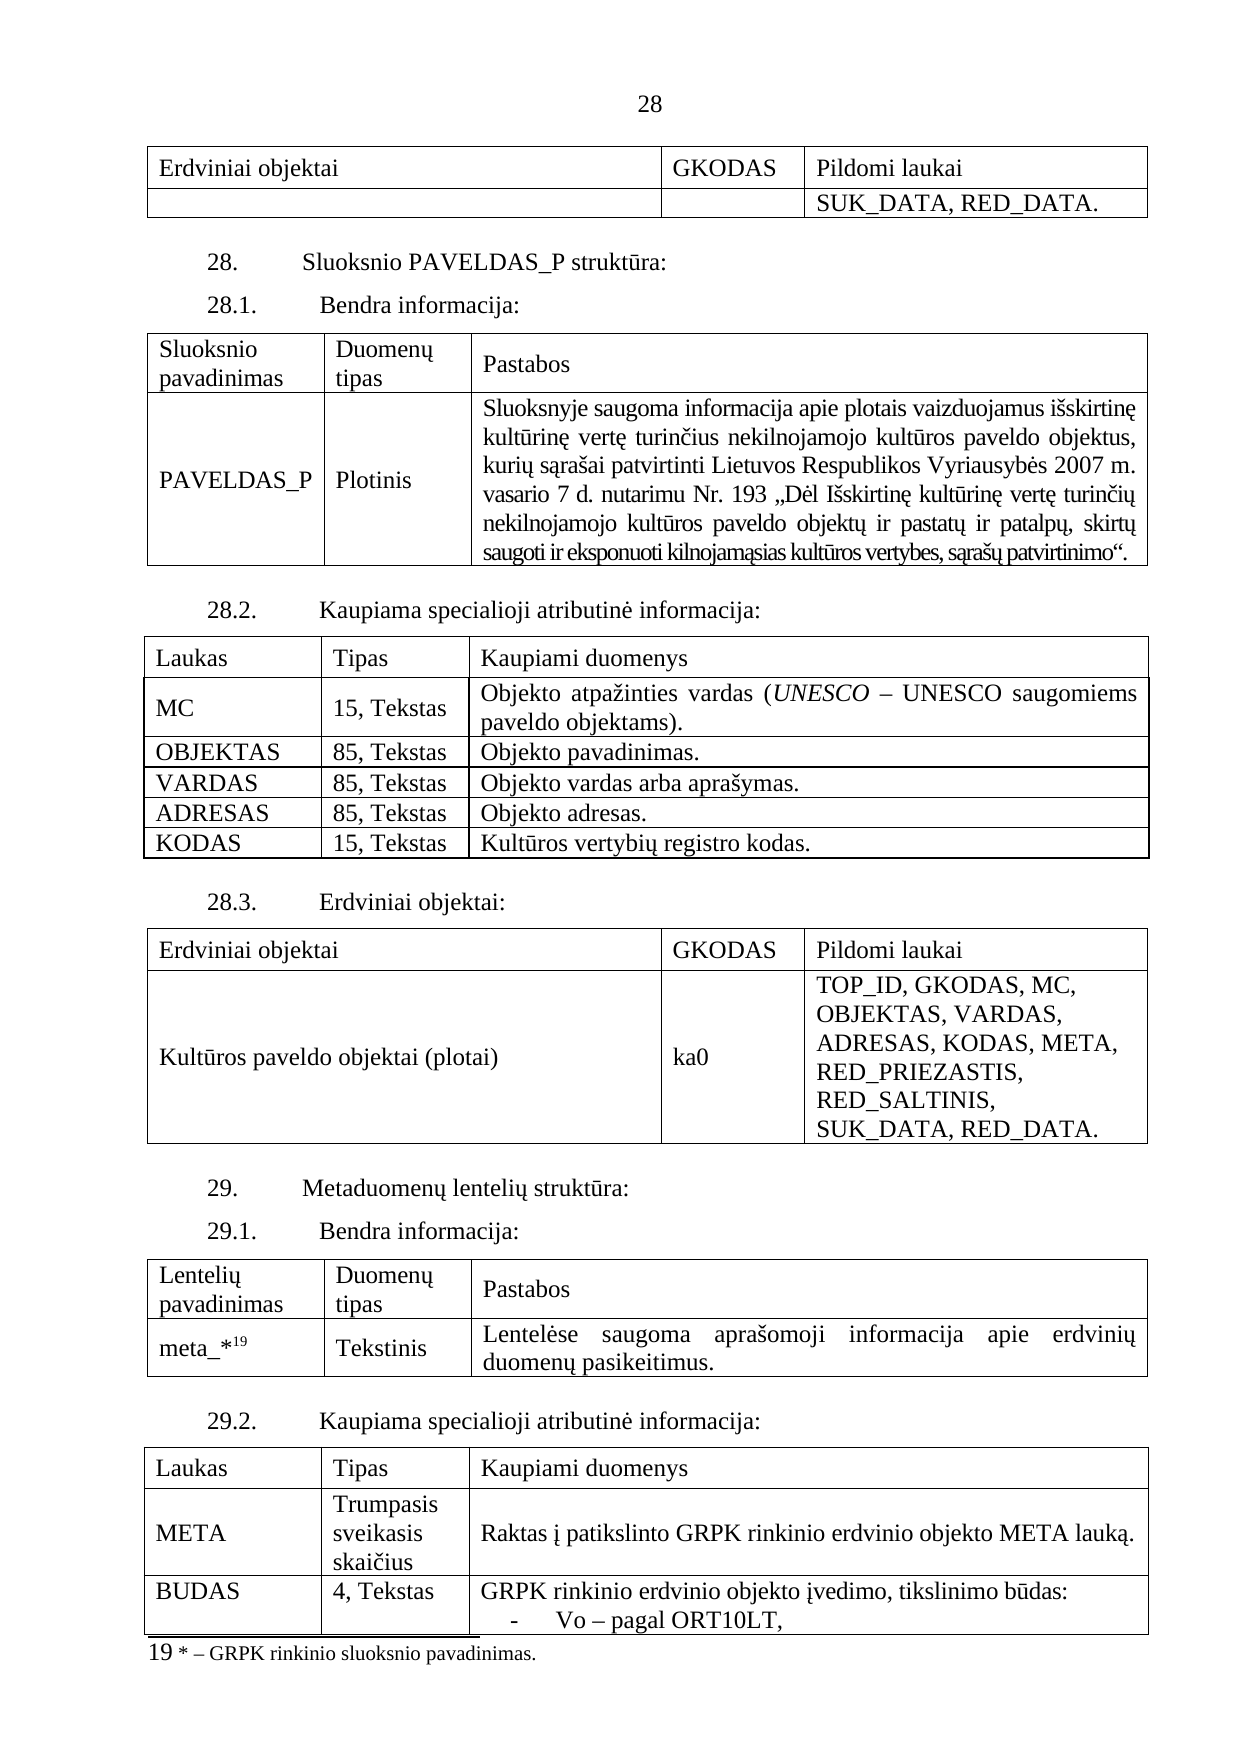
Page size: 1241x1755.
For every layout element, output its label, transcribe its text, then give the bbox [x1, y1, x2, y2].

table_cell Objekto vardas arba aprašymas. [470, 768, 1148, 796]
table_header Tipas [322, 637, 469, 677]
table_cell ka0 [662, 971, 804, 1143]
table_header Laukas [145, 1448, 321, 1488]
table_header Kaupiami duomenys [470, 637, 1148, 677]
table_cell Objekto pavadinimas. [470, 737, 1148, 766]
table_cell GRPK rinkinio erdvinio objekto įvedimo, tikslinimo būdas: - Vo – pagal ORT10LT, [470, 1576, 1148, 1634]
text 28.2. Kaupiama specialioji atributinė informacija: [207, 595, 1152, 624]
table_cell [148, 189, 661, 217]
text 28.3. Erdviniai objektai: [207, 887, 1152, 916]
table_header Duomenų tipas [325, 334, 471, 392]
table_cell TOP_ID, GKODAS, MC, OBJEKTAS, VARDAS, ADRESAS, KODAS, META, RED_PRIEZASTIS, RED_SALTINIS, SUK_DATA, RED_DATA. [805, 971, 1147, 1143]
table_cell Sluoksnyje saugoma informacija apie plotais vaizduojamus išskirtinę kultūrinę vertę turinčius nekilnojamojo kultūros paveldo objektus, kurių sąrašai patvirtinti Lietuvos Respublikos Vyriausybės 2007 m. vasario 7 d. nutarimu Nr. 193 „Dėl Išskirtinę kultūrinę vertę turinčių nekilnojamojo kultūros paveldo objektų ir pastatų ir patalpų, skirtų saugoti ir eksponuoti kilnojamąsias kultūros vertybes, sąrašų patvirtinimo“. [472, 393, 1147, 565]
table_header Tipas [322, 1448, 469, 1488]
table_header GKODAS [662, 929, 804, 969]
table_cell KODAS [145, 828, 321, 857]
table_header GKODAS [662, 147, 804, 187]
table_header Sluoksnio pavadinimas [148, 334, 324, 392]
table_cell Objekto atpažinties vardas (UNESCO – UNESCO saugomiems paveldo objektams). [470, 678, 1148, 736]
table_cell SUK_DATA, RED_DATA. [805, 189, 1147, 217]
text 29.1. Bendra informacija: [207, 1216, 1152, 1245]
table_header Lentelių pavadinimas [148, 1260, 324, 1318]
table_header Erdviniai objektai [148, 147, 661, 187]
table_cell Raktas į patikslinto GRPK rinkinio erdvinio objekto META lauką. [470, 1489, 1148, 1575]
table_cell Kultūros paveldo objektai (plotai) [148, 971, 661, 1143]
table_cell [662, 189, 804, 217]
table_cell PAVELDAS_P [148, 393, 324, 565]
table_cell 4, Tekstas [322, 1576, 469, 1634]
table_cell ADRESAS [145, 798, 321, 827]
table_header Pastabos [472, 1260, 1147, 1318]
table_cell 85, Tekstas [322, 768, 468, 796]
table_header Laukas [145, 637, 321, 677]
table_header Erdviniai objektai [148, 929, 661, 969]
table_header Kaupiami duomenys [470, 1448, 1148, 1488]
table_cell meta_* [148, 1319, 324, 1376]
table_cell OBJEKTAS [145, 737, 321, 766]
table_cell Kultūros vertybių registro kodas. [470, 828, 1148, 857]
table_header Pildomi laukai [805, 147, 1147, 187]
table_cell MC [145, 678, 321, 736]
table_cell Plotinis [325, 393, 471, 565]
table_header Pildomi laukai [805, 929, 1147, 969]
subtitle 28. Sluoksnio PAVELDAS_P struktūra: [207, 247, 1152, 276]
table_header Pastabos [472, 334, 1147, 392]
table_cell 85, Tekstas [322, 737, 468, 766]
table_cell Tekstinis [325, 1319, 471, 1376]
table_cell Objekto adresas. [470, 798, 1148, 827]
table_cell Trumpasis sveikasis skaičius [322, 1489, 469, 1575]
table_cell 85, Tekstas [322, 798, 468, 827]
table_cell Lentelėse saugoma aprašomoji informacija apie erdvinių duomenų pasikeitimus. [472, 1319, 1147, 1376]
table_header Duomenų tipas [325, 1260, 471, 1318]
table_cell VARDAS [145, 768, 321, 796]
table_cell 15, Tekstas [322, 828, 468, 857]
text 29.2. Kaupiama specialioji atributinė informacija: [207, 1406, 1152, 1435]
subtitle 29. Metaduomenų lentelių struktūra: [207, 1173, 1152, 1202]
table_cell META [145, 1489, 321, 1575]
table_cell 15, Tekstas [322, 678, 468, 736]
text 28.1. Bendra informacija: [207, 290, 1152, 319]
table_cell BUDAS [145, 1576, 321, 1634]
